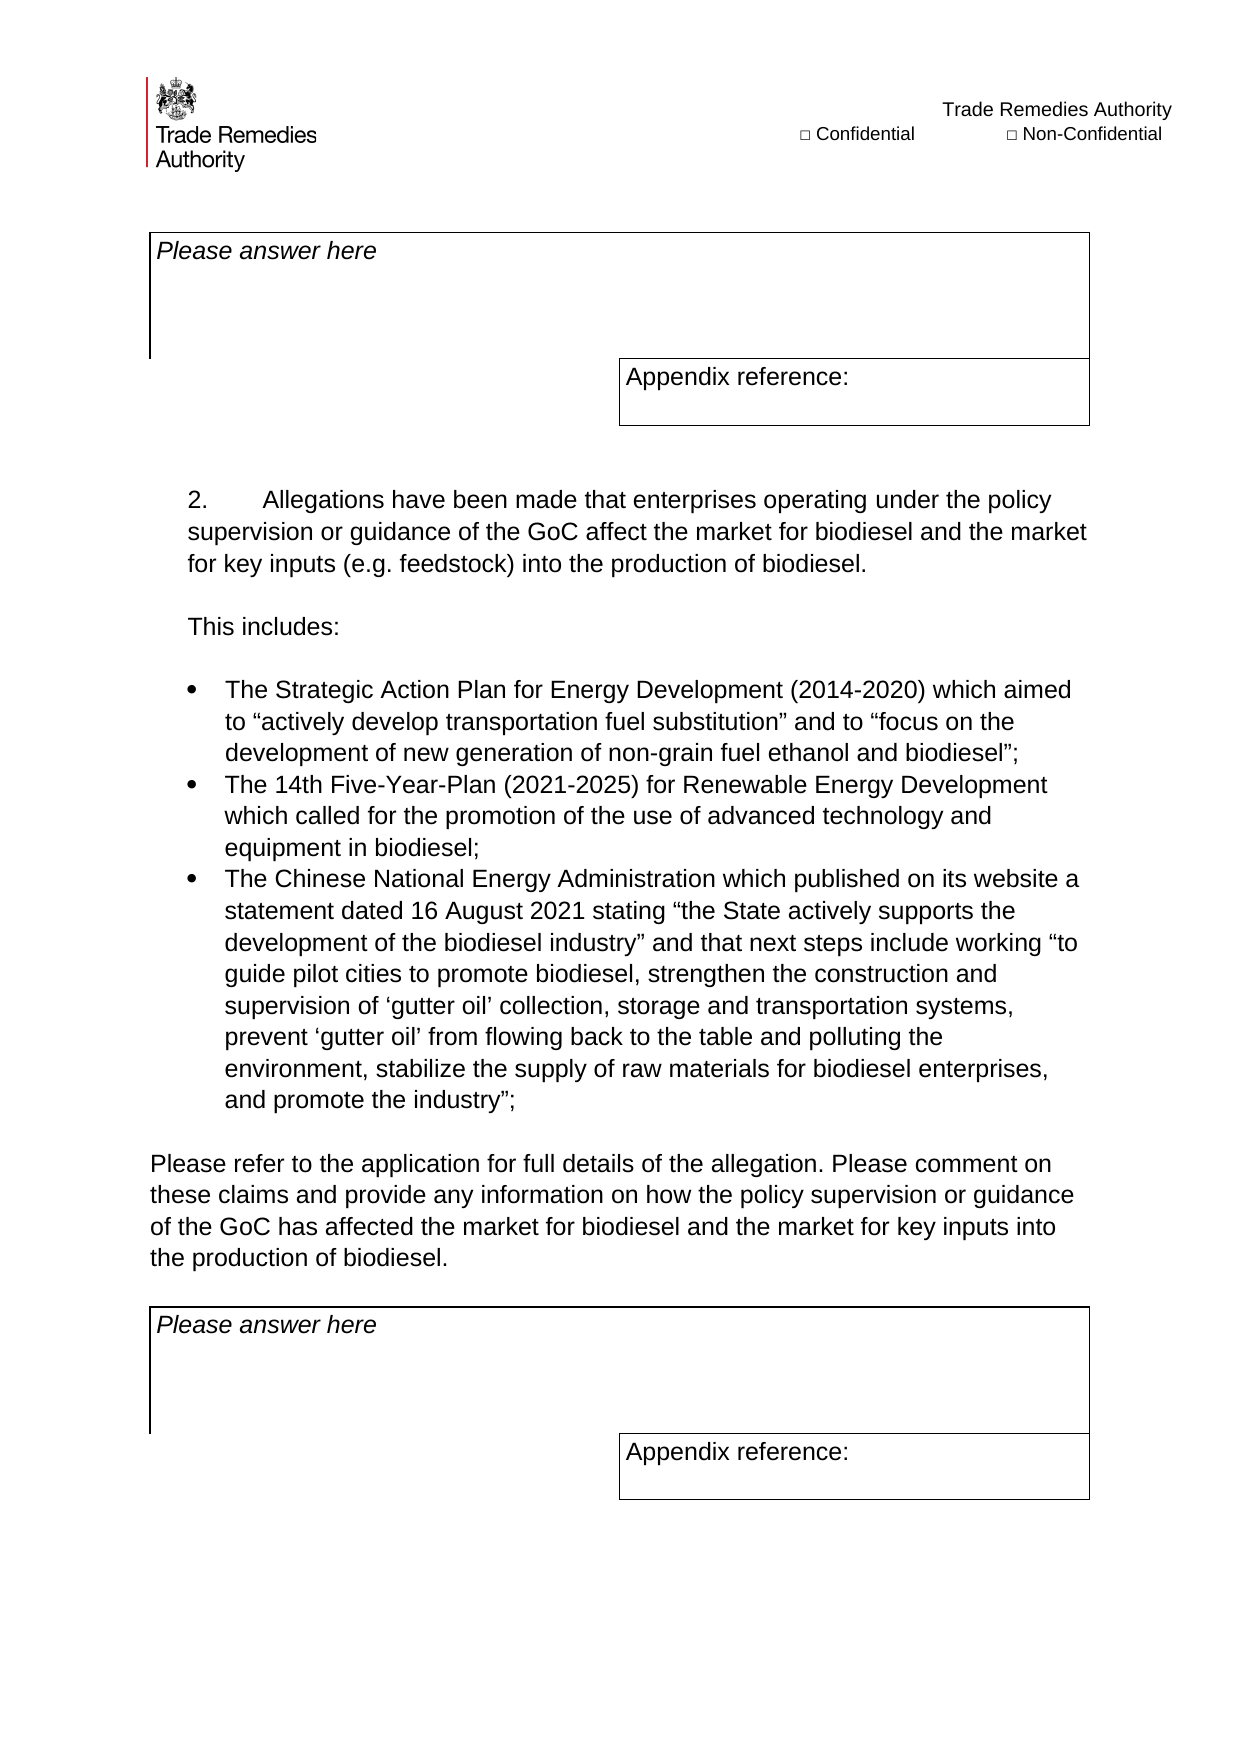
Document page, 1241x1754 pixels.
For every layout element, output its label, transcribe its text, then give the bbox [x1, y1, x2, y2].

table_cell [150, 359, 619, 424]
text Please refer to the application for full details of the allegation. Please comment on these claims and provide any information on how the policy supervision or guidance of the GoC has affected the market for biodiesel and the market for key inputs into the production of biodiesel. [150, 1148, 1090, 1303]
table_cell Appendix reference: [620, 1434, 1089, 1499]
table_cell Appendix reference: [620, 359, 1089, 424]
list The Strategic Action Plan for Energy Development (2014-2020) which aimed to “actively develop transportation fuel substitution” and to “focus on the development of new generation of non-grain fuel ethanol and biodiesel”; [187, 675, 1090, 767]
list Allegations have been made that enterprises operating under the policy supervision or guidance of the GoC affect the market for biodiesel and the market for key inputs (e.g. feedstock) into the production of biodiesel. [187, 485, 1090, 609]
list The 14th Five-Year-Plan (2021-2025) for Renewable Energy Development which called for the promotion of the use of advanced technology and equipment in biodiesel; [187, 769, 1090, 862]
table_header Please answer here [151, 233, 1089, 358]
table_cell [150, 1434, 619, 1499]
list The Chinese National Energy Administration which published on its website a statement dated 16 August 2021 stating “the State actively supports the development of the biodiesel industry” and that next steps include working “to guide pilot cities to promote biodiesel, strengthen the construction and supervision of ‘gutter oil’ collection, storage and transportation systems, prevent ‘gutter oil’ from flowing back to the table and polluting the environment, stabilize the supply of raw materials for biodiesel enterprises, and promote the industry”; [187, 864, 1090, 1146]
table_header Please answer here [151, 1308, 1089, 1433]
list This includes: [187, 612, 1090, 672]
